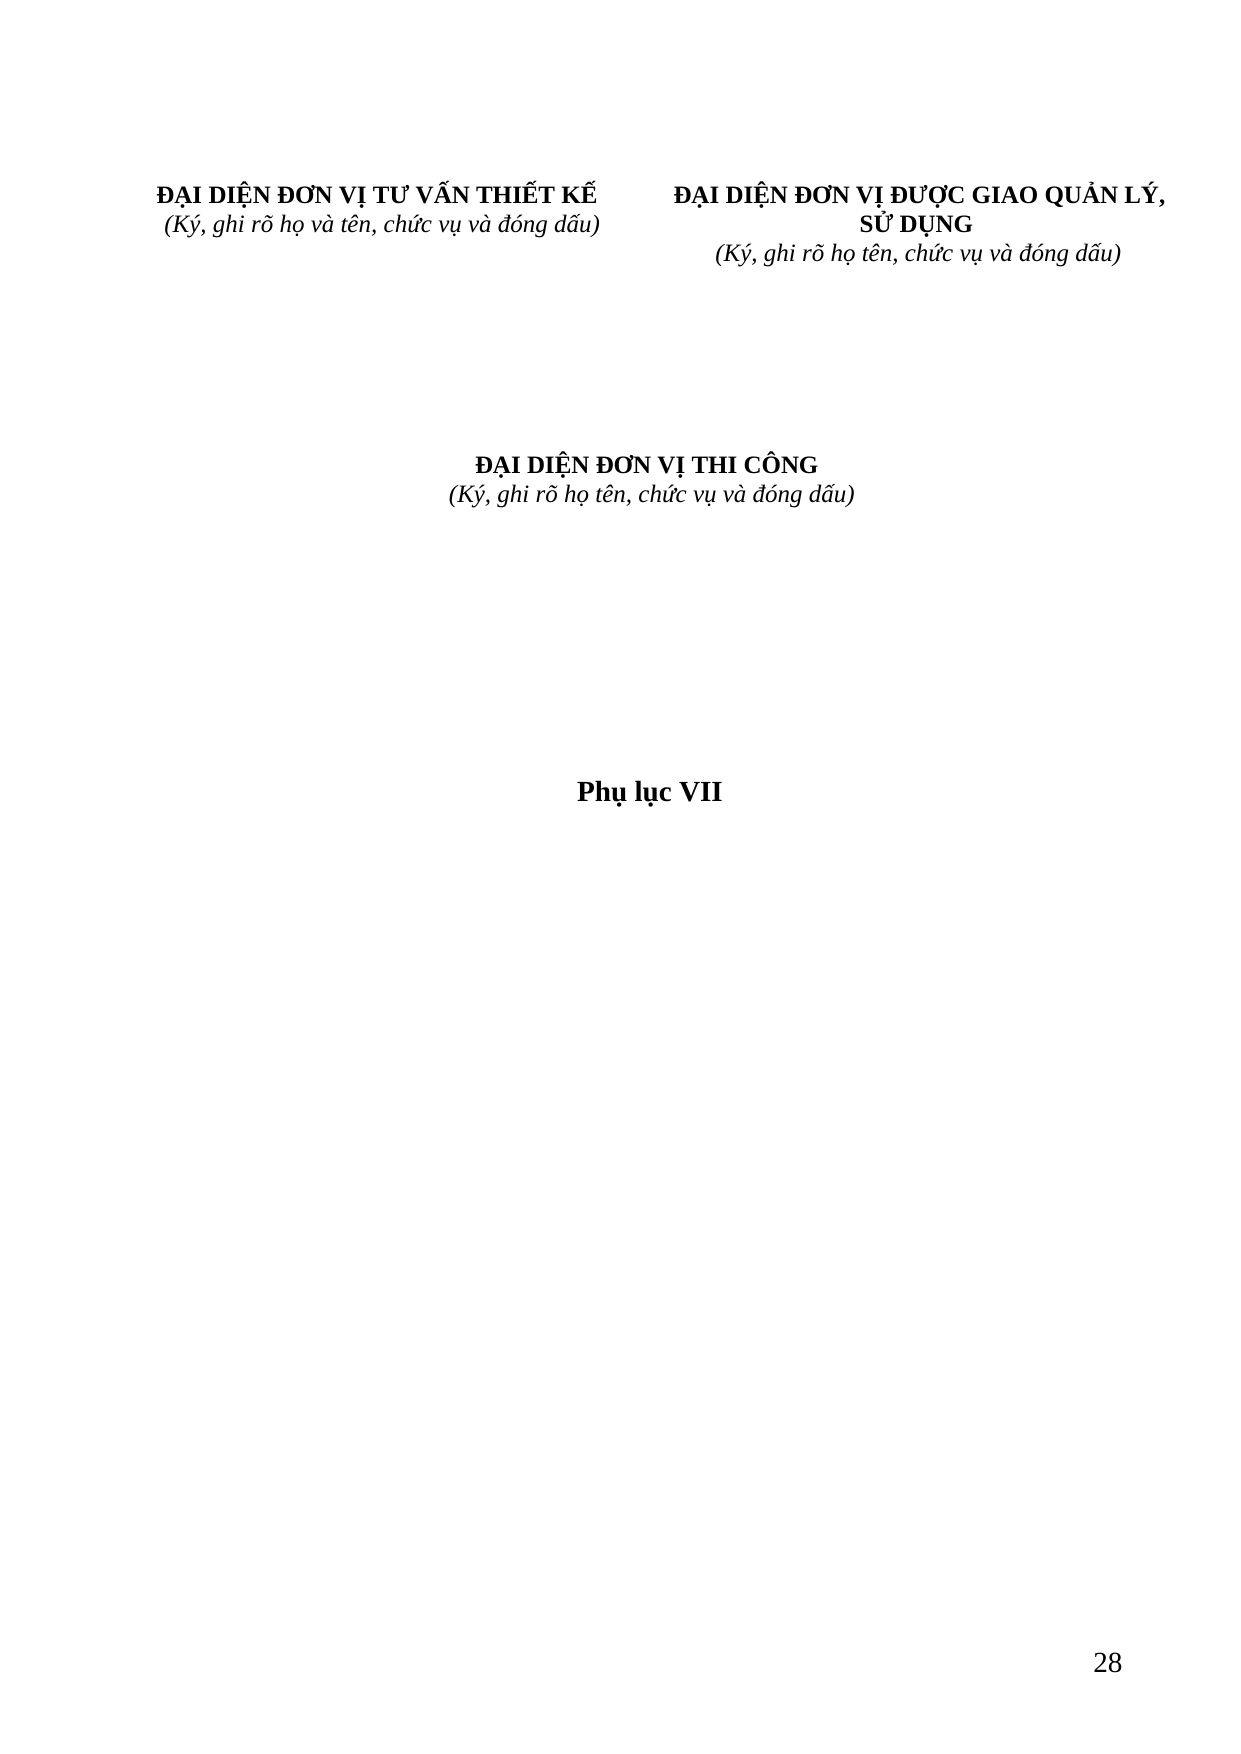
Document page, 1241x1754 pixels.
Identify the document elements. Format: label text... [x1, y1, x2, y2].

table_header [650, 118, 1189, 180]
table_cell ĐẠI DIỆN ĐƠN VỊ ĐƯỢC GIAO QUẢN LÝ, SỬ DỤNG (Ký, ghi rõ họ tên, chức vụ và đóng dấu) [650, 180, 1189, 341]
text (Ký, ghi rõ họ tên, chức vụ và đóng dấu) [177, 479, 1122, 508]
table_header [110, 118, 649, 180]
text Phụ lục VII [177, 774, 1122, 807]
text ĐẠI DIỆN ĐƠN VỊ THI CÔNG [177, 450, 1122, 479]
table_cell ĐẠI DIỆN ĐƠN VỊ TƯ VẤN THIẾT KẾ (Ký, ghi rõ họ và tên, chức vụ và đóng dấu) [110, 180, 649, 341]
